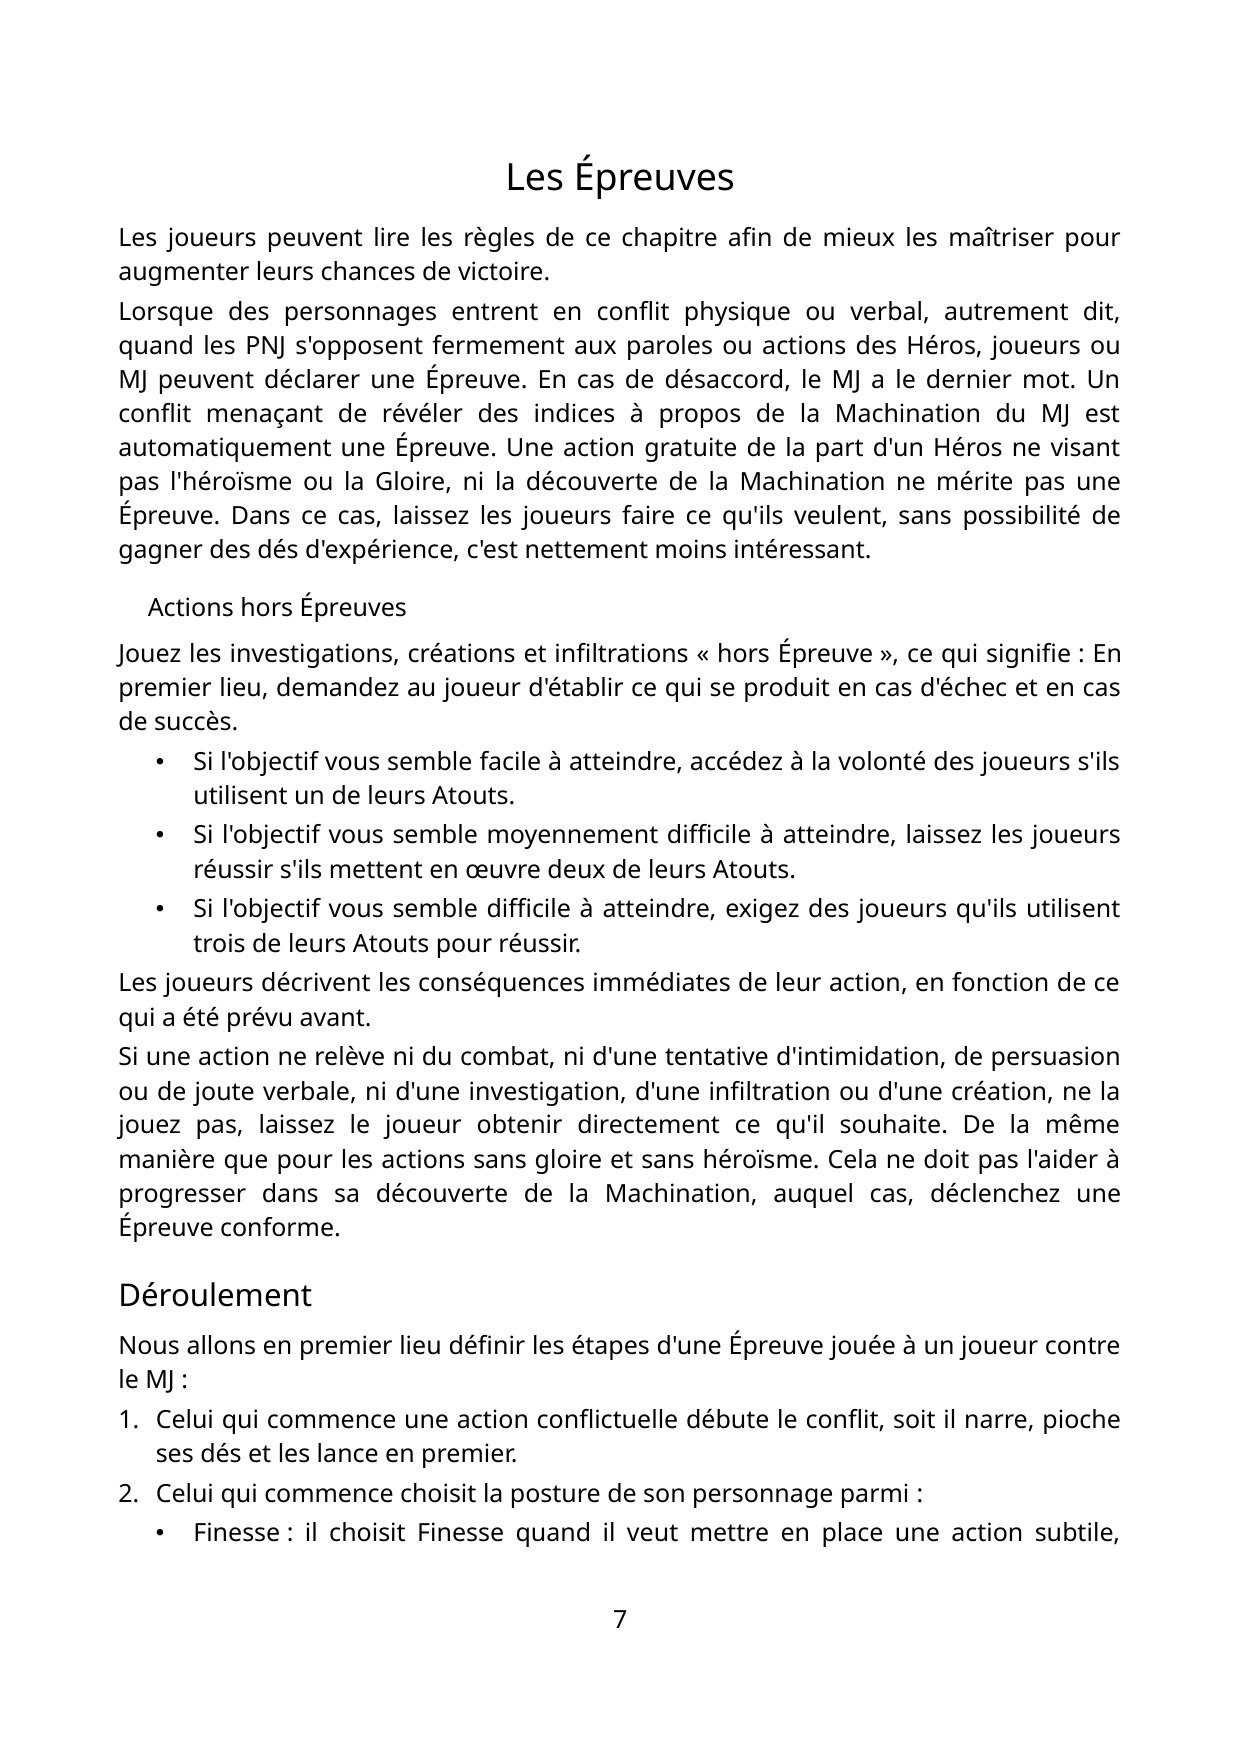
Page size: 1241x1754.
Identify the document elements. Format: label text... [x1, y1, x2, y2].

text Les joueurs peuvent lire les règles de ce chapitre afin de mieux les maîtriser pour augmenter leurs chances de victoire. [118, 219, 1122, 287]
list Si l'objectif vous semble facile à atteindre, accédez à la volonté des joueurs s'ils utilisent un de leurs Atouts. [156, 743, 1122, 811]
text Déroulement [118, 1273, 1122, 1316]
text Lorsque des personnages entrent en conflit physique ou verbal, autrement dit, quand les PNJ s'opposent fermement aux paroles ou actions des Héros, joueurs ou MJ peuvent déclarer une Épreuve. En cas de désaccord, le MJ a le dernier mot. Un conflit menaçant de révéler des indices à propos de la Machination du MJ est automatiquement une Épreuve. Une action gratuite de la part d'un Héros ne visant pas l'héroïsme ou la Gloire, ni la découverte de la Machination ne mérite pas une Épreuve. Dans ce cas, laissez les joueurs faire ce qu'ils veulent, sans possibilité de gagner des dés d'expérience, c'est nettement moins intéressant. [118, 293, 1122, 566]
list Si l'objectif vous semble moyennement difficile à atteindre, laissez les joueurs réussir s'ils mettent en œuvre deux de leurs Atouts. [156, 817, 1122, 885]
list Celui qui commence une action conflictuelle débute le conflit, soit il narre, pioche ses dés et les lance en premier. [118, 1401, 1122, 1469]
text Si une action ne relève ni du combat, ni d'une tentative d'intimidation, de persuasion ou de joute verbale, ni d'une investigation, d'une infiltration ou d'une création, ne la jouez pas, laissez le joueur obtenir directement ce qu'il souhaite. De la même manière que pour les actions sans gloire et sans héroïsme. Cela ne doit pas l'aider à progresser dans sa découverte de la Machination, auquel cas, déclenchez une Épreuve conforme. [118, 1039, 1122, 1243]
text Nous allons en premier lieu définir les étapes d'une Épreuve jouée à un joueur contre le MJ : [118, 1327, 1122, 1395]
list Finesse : il choisit Finesse quand il veut mettre en place une action subtile, [156, 1515, 1122, 1549]
text Actions hors Épreuves [148, 589, 1122, 623]
text Les Épreuves [118, 151, 1122, 202]
list Si l'objectif vous semble difficile à atteindre, exigez des joueurs qu'ils utilisent trois de leurs Atouts pour réussir. [156, 891, 1122, 959]
text Jouez les investigations, créations et infiltrations « hors Épreuve », ce qui signifie : En premier lieu, demandez au joueur d'établir ce qui se produit en cas d'échec et en cas de succès. [118, 635, 1122, 737]
list Celui qui commence choisit la posture de son personnage parmi : [118, 1475, 1122, 1509]
text Les joueurs décrivent les conséquences immédiates de leur action, en fonction de ce qui a été prévu avant. [118, 965, 1122, 1033]
